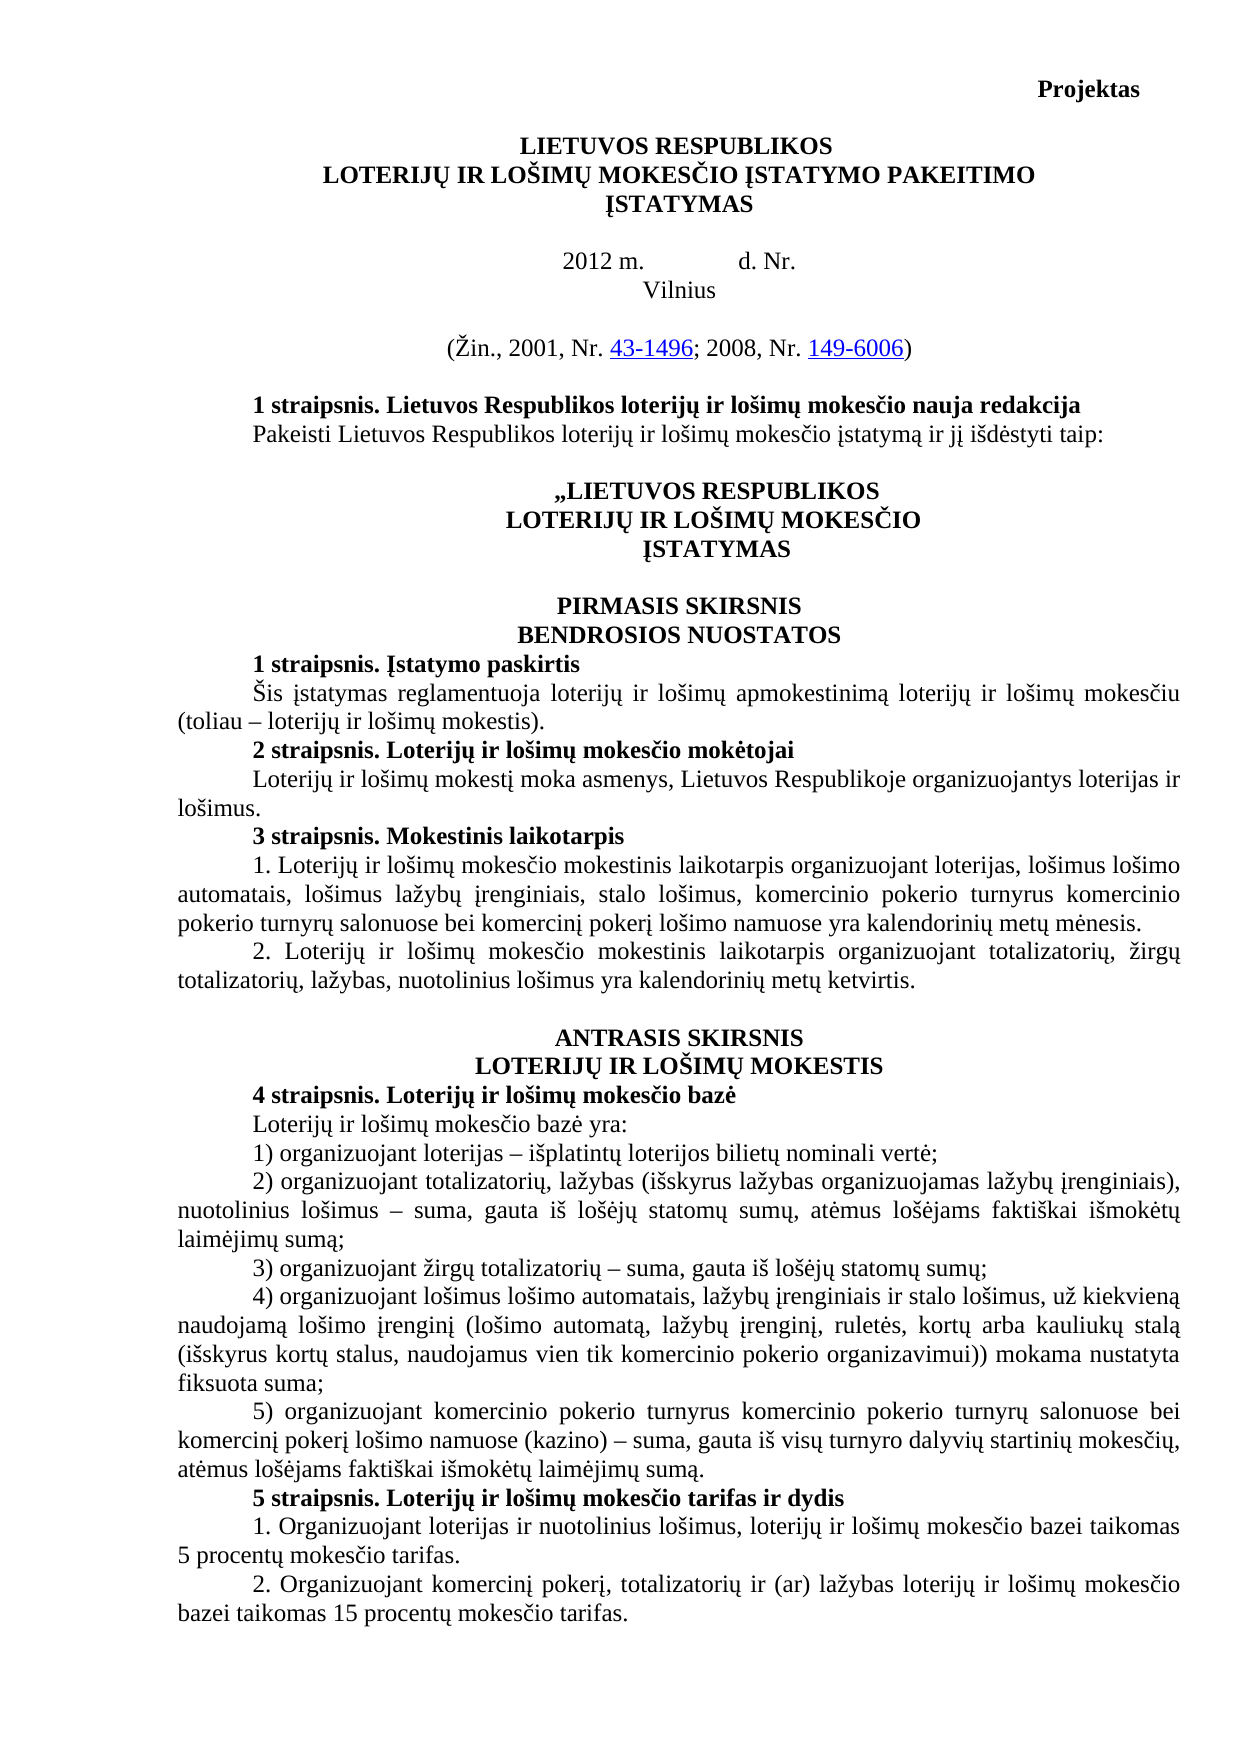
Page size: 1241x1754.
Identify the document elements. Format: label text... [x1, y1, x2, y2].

text LIETUVOS RESPUBLIKOS [177, 131, 1181, 160]
text (Žin., 2001, Nr. 43-1496; 2008, Nr. 149-6006) [177, 333, 1181, 361]
text 2. Organizuojant komercinį pokerį, totalizatorių ir (ar) lažybas loterijų ir lošimų mokesčio bazei taikomas 15 procentų mokesčio tarifas. [177, 1569, 1181, 1626]
text LOTERIJŲ IR LOŠIMŲ MOKESTIS [177, 1051, 1181, 1080]
text ĮSTATYMAS [177, 534, 1181, 563]
text LOTERIJŲ IR LOŠIMŲ MOKESČIO ĮSTATYMO PAKEITIMO [177, 160, 1181, 189]
text 3) organizuojant žirgų totalizatorių – suma, gauta iš lošėjų statomų sumų; [177, 1253, 1181, 1281]
text „LIETUVOS RESPUBLIKOS [177, 476, 1181, 505]
text BENDROSIOS NUOSTATOS [177, 620, 1181, 649]
text 1) organizuojant loterijas – išplatintų loterijos bilietų nominali vertė; [177, 1138, 1181, 1166]
text 1 straipsnis. Įstatymo paskirtis [177, 649, 1181, 678]
text Vilnius [177, 275, 1181, 304]
text ĮSTATYMAS [177, 189, 1181, 218]
text Šis įstatymas reglamentuoja loterijų ir lošimų apmokestinimą loterijų ir lošimų mokesčiu (toliau – loterijų ir lošimų mokestis). [177, 678, 1181, 735]
text Loterijų ir lošimų mokestį moka asmenys, Lietuvos Respublikoje organizuojantys loterijas ir lošimus. [177, 764, 1181, 821]
text 2 straipsnis. Loterijų ir lošimų mokesčio mokėtojai [177, 735, 1181, 764]
text 3 straipsnis. Mokestinis laikotarpis [177, 821, 1181, 850]
text 2) organizuojant totalizatorių, lažybas (išskyrus lažybas organizuojamas lažybų įrenginiais), nuotolinius lošimus – suma, gauta iš lošėjų statomų sumų, atėmus lošėjams faktiškai išmokėtų laimėjimų sumą; [177, 1166, 1181, 1253]
text 4 straipsnis. Loterijų ir lošimų mokesčio bazė [177, 1080, 1181, 1109]
text LOTERIJŲ IR LOŠIMŲ MOKESČIO [177, 505, 1181, 534]
text 5 straipsnis. Loterijų ir lošimų mokesčio tarifas ir dydis [177, 1483, 1181, 1511]
text 1. Organizuojant loterijas ir nuotolinius lošimus, loterijų ir lošimų mokesčio bazei taikomas 5 procentų mokesčio tarifas. [177, 1511, 1181, 1569]
text 5) organizuojant komercinio pokerio turnyrus komercinio pokerio turnyrų salonuose bei komercinį pokerį lošimo namuose (kazino) – suma, gauta iš visų turnyro dalyvių startinių mokesčių, atėmus lošėjams faktiškai išmokėtų laimėjimų sumą. [177, 1396, 1181, 1483]
text Loterijų ir lošimų mokesčio bazė yra: [177, 1109, 1181, 1138]
text Pakeisti Lietuvos Respublikos loterijų ir lošimų mokesčio įstatymą ir jį išdėstyti taip: [177, 419, 1181, 448]
text 2012 m. d. Nr. [177, 246, 1181, 275]
text 1. Loterijų ir lošimų mokesčio mokestinis laikotarpis organizuojant loterijas, lošimus lošimo automatais, lošimus lažybų įrenginiais, stalo lošimus, komercinio pokerio turnyrus komercinio pokerio turnyrų salonuose bei komercinį pokerį lošimo namuose yra kalendorinių metų mėnesis. [177, 850, 1181, 936]
text ANTRASIS SKIRSNIS [177, 1023, 1181, 1051]
text PIRMASIS SKIRSNIS [177, 591, 1181, 620]
text 4) organizuojant lošimus lošimo automatais, lažybų įrenginiais ir stalo lošimus, už kiekvieną naudojamą lošimo įrenginį (lošimo automatą, lažybų įrenginį, ruletės, kortų arba kauliukų stalą (išskyrus kortų stalus, naudojamus vien tik komercinio pokerio organizavimui)) mokama nustatyta fiksuota suma; [177, 1281, 1181, 1396]
text 1 straipsnis. Lietuvos Respublikos loterijų ir lošimų mokesčio nauja redakcija [177, 390, 1181, 419]
text Projektas [927, 74, 1181, 103]
text 2. Loterijų ir lošimų mokesčio mokestinis laikotarpis organizuojant totalizatorių, žirgų totalizatorių, lažybas, nuotolinius lošimus yra kalendorinių metų ketvirtis. [177, 936, 1181, 994]
